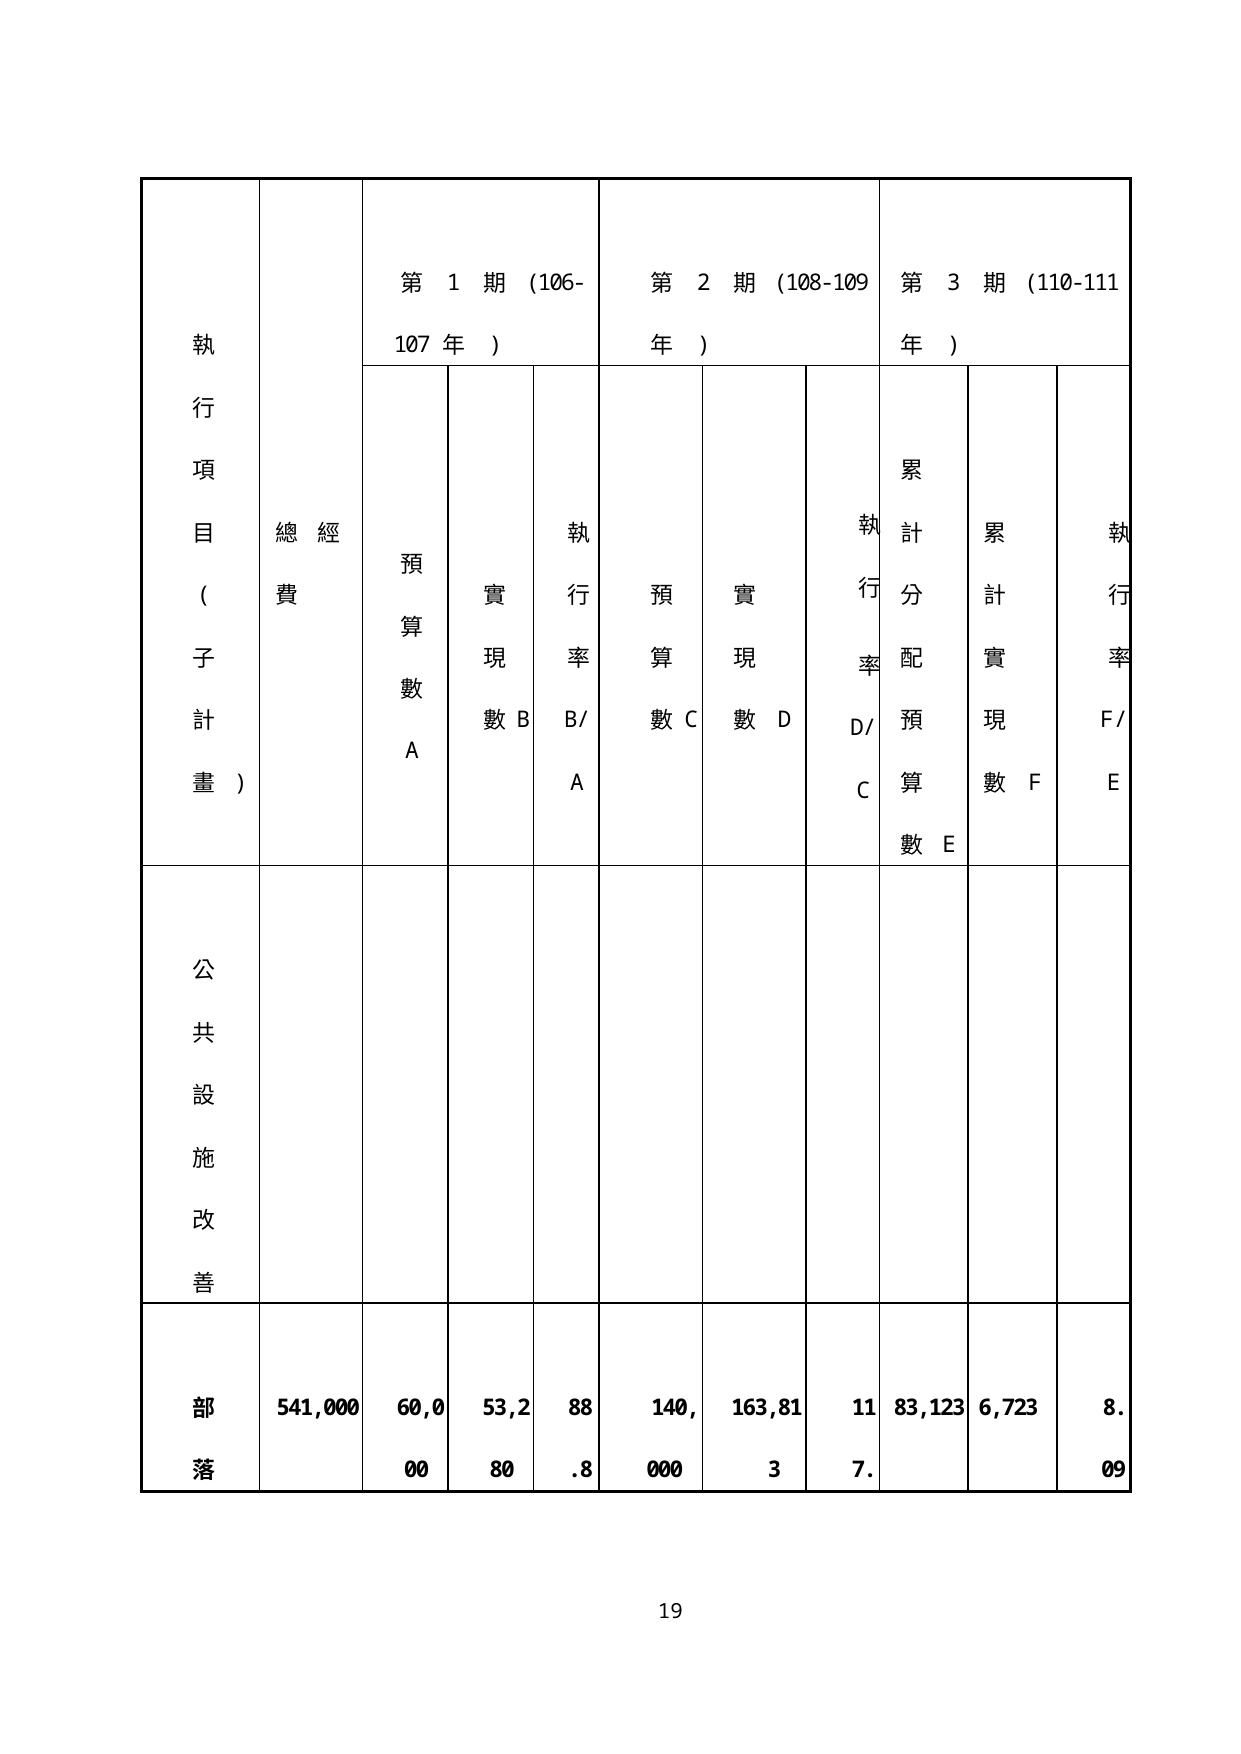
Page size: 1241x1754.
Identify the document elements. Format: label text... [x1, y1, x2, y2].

table_cell 163,813 [703, 1304, 805, 1490]
table_cell 部落 [143, 1304, 259, 1490]
table_cell 60,000 [363, 1304, 447, 1490]
table_cell 預算數A [363, 366, 447, 865]
table_cell [260, 866, 362, 1302]
table_cell 6,723 [969, 1304, 1056, 1490]
table_header 第1期(106-107年) [363, 180, 598, 365]
table_cell 累計分配預算數E [880, 366, 967, 865]
table_cell 83,123 [880, 1304, 967, 1490]
table_cell 預算數C [600, 366, 702, 865]
table_cell [1058, 866, 1129, 1302]
table_cell [363, 866, 447, 1302]
table_cell [534, 866, 598, 1302]
table_cell [807, 866, 879, 1302]
table_cell [703, 866, 805, 1302]
table_cell 541,000 [260, 1304, 362, 1490]
table_header 第2期(108-109年) [600, 180, 879, 365]
table_cell 執行 率D/C [807, 366, 879, 865]
table_cell 117. [807, 1304, 879, 1490]
table_header 執行項目 (子計畫) [143, 180, 259, 865]
table_cell [969, 866, 1056, 1302]
table_cell 140,000 [600, 1304, 702, 1490]
table_cell 執行率B/A [534, 366, 598, 865]
table_cell 8.09 [1058, 1304, 1129, 1490]
table_cell [600, 866, 702, 1302]
table_cell 實現數D [703, 366, 805, 865]
table_header 總經費 [260, 180, 362, 865]
table_cell 執行率F/E [1058, 366, 1129, 865]
table_cell 53,280 [449, 1304, 533, 1490]
table_cell 實現數B [449, 366, 533, 865]
table_cell 公共設施改善 [143, 866, 259, 1302]
table_cell 88.8 [534, 1304, 598, 1490]
table_cell [449, 866, 533, 1302]
table_cell [880, 866, 967, 1302]
table_header 第3期(110-111年) [880, 180, 1129, 365]
table_cell 累計實現數F [969, 366, 1056, 865]
